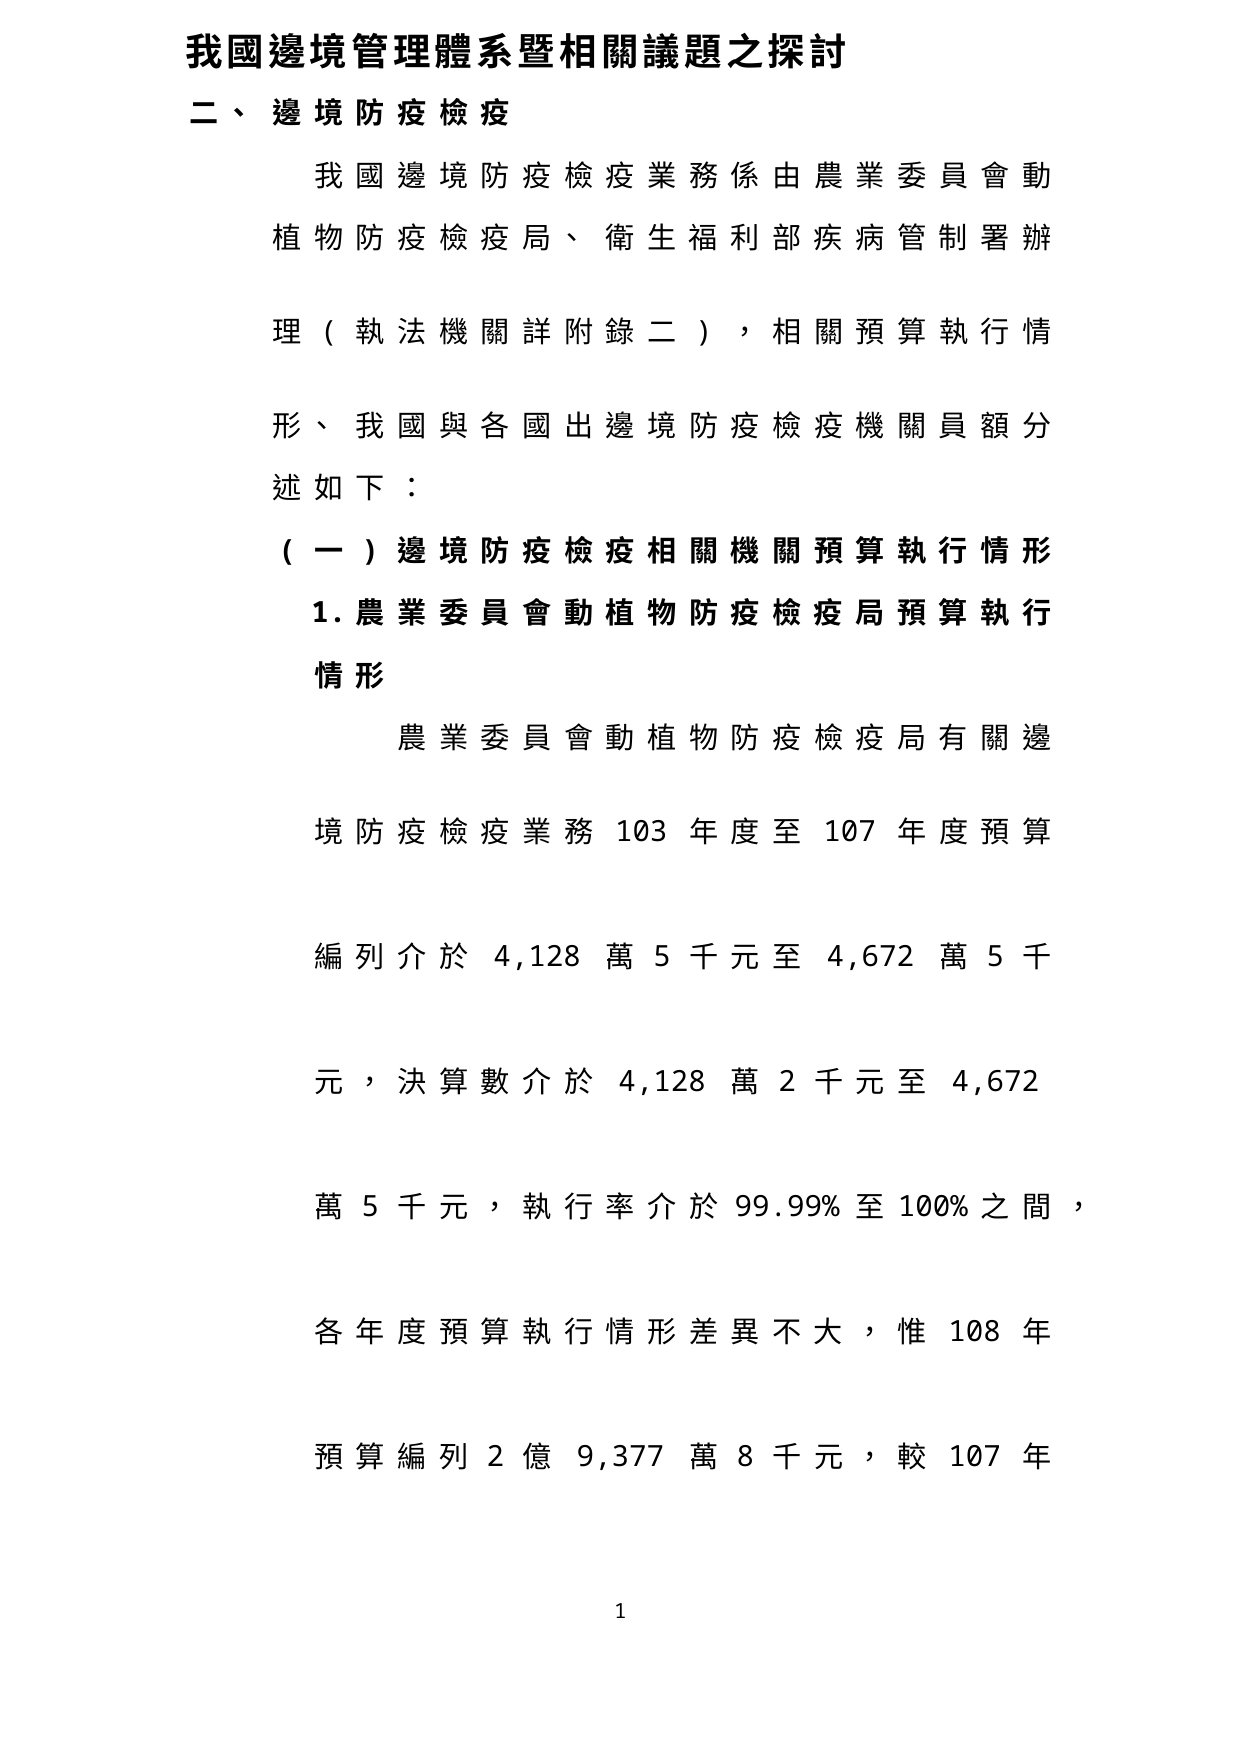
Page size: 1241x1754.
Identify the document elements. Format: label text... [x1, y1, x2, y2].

text 二、邊境防疫檢疫 [183, 69, 1058, 132]
text (一)邊境防疫檢疫相關機關預算執行情形 [242, 507, 1058, 569]
text 我國邊境防疫檢疫業務係由農業委員會動植物防疫檢疫局、衛生福利部疾病管制署辦理(執法機關詳附錄二)，相關預算執行情形、我國與各國出邊境防疫檢疫機關員額分述如下： [242, 132, 1058, 507]
text 1.農業委員會動植物防疫檢疫局預算執行情形 [272, 569, 1058, 694]
text 農業委員會動植物防疫檢疫局有關邊境防疫檢疫業務103年度至107年度預算編列介於4,128萬5千元至4,672萬5千元，決算數介於4,128萬2千元至4,672萬5千元，執行率介於99.99%至100%之間，各年度預算執行情形差異不大，惟108年預算編列2億9,377萬8千元，較107年度預算數增加2億4,829萬6千元，增加5.46倍(詳附表2-2-1)，預算數暴增，主要原因係為因應國際疫情（非洲豬瘟）強化邊境管制措施計畫增加所需經費。 [305, 694, 1058, 1507]
text 我國邊境管理體系暨相關議題之探討 [183, 7, 1058, 69]
